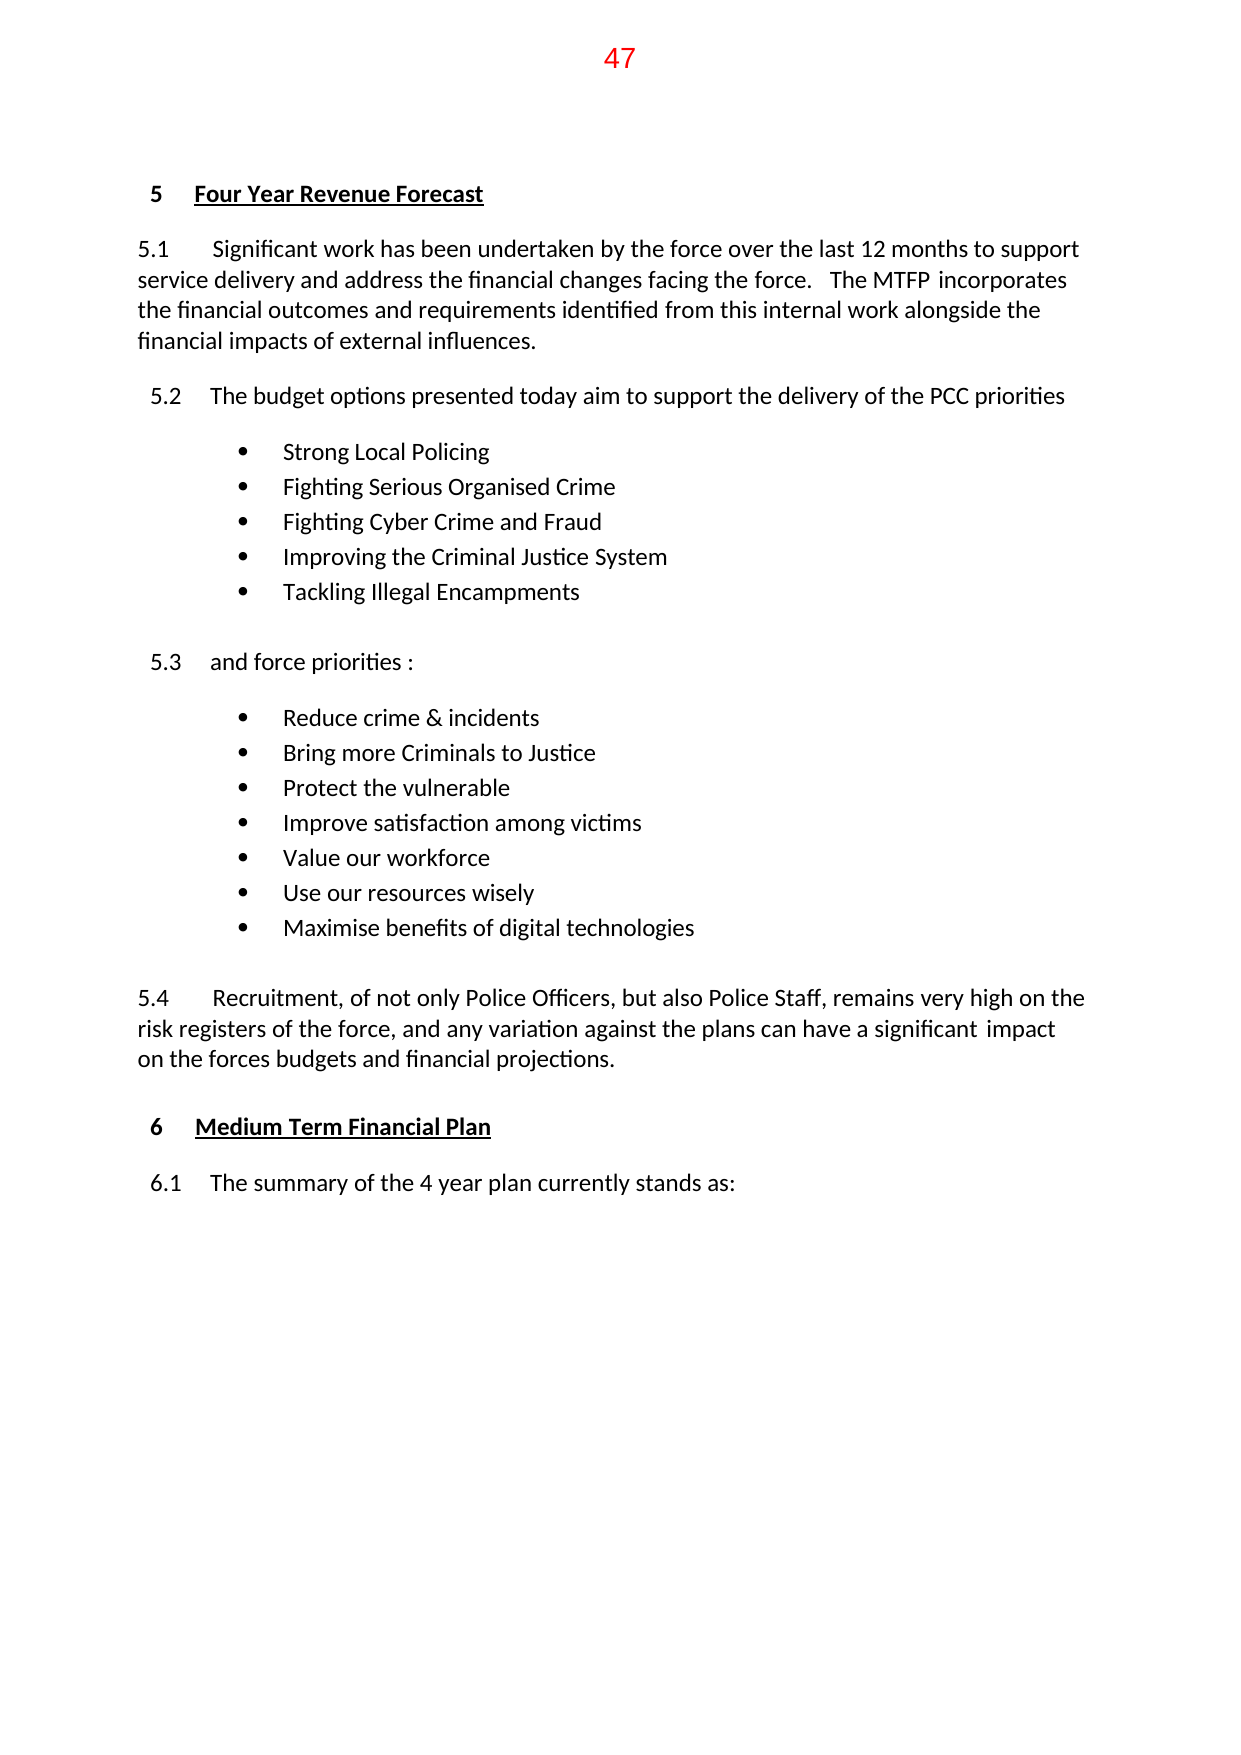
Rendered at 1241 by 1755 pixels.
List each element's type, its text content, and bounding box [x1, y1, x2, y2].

list Bring more Criminals to Justice [238, 737, 1097, 767]
list Recruitment, of not only Police Officers, but also Police Staff, remains very high on the risk registers of the force, and any variation against the plans can have a significant impact on the forces budgets and financial projections. [137, 982, 1086, 1074]
list Fighting Serious Organised Crime [238, 471, 1097, 501]
list The summary of the 4 year plan currently stands as: [150, 1167, 1097, 1197]
list Four Year Revenue Forecast [150, 178, 1097, 208]
list Protect the vulnerable [238, 772, 1097, 802]
list Improving the Criminal Justice System [238, 541, 1097, 571]
list The budget options presented today aim to support the delivery of the PCC priorities [150, 380, 1097, 411]
list Strong Local Policing [238, 436, 1097, 466]
list Tackling Illegal Encampments [238, 576, 1097, 606]
list Reduce crime & incidents [238, 702, 1097, 732]
list Improve satisfaction among victims [238, 807, 1097, 837]
list Medium Term Financial Plan [150, 1111, 1097, 1142]
list Maximise benefits of digital technologies [238, 912, 1097, 942]
list Use our resources wisely [238, 877, 1097, 907]
list Significant work has been undertaken by the force over the last 12 months to support service delivery and address the financial changes facing the force. The MTFP incorporates the financial outcomes and requirements identified from this internal work alongside the financial impacts of external influences. [137, 233, 1081, 355]
list Fighting Cyber Crime and Fraud [238, 506, 1097, 536]
list Value our workforce [238, 842, 1097, 872]
list and force priorities : [150, 646, 1097, 677]
